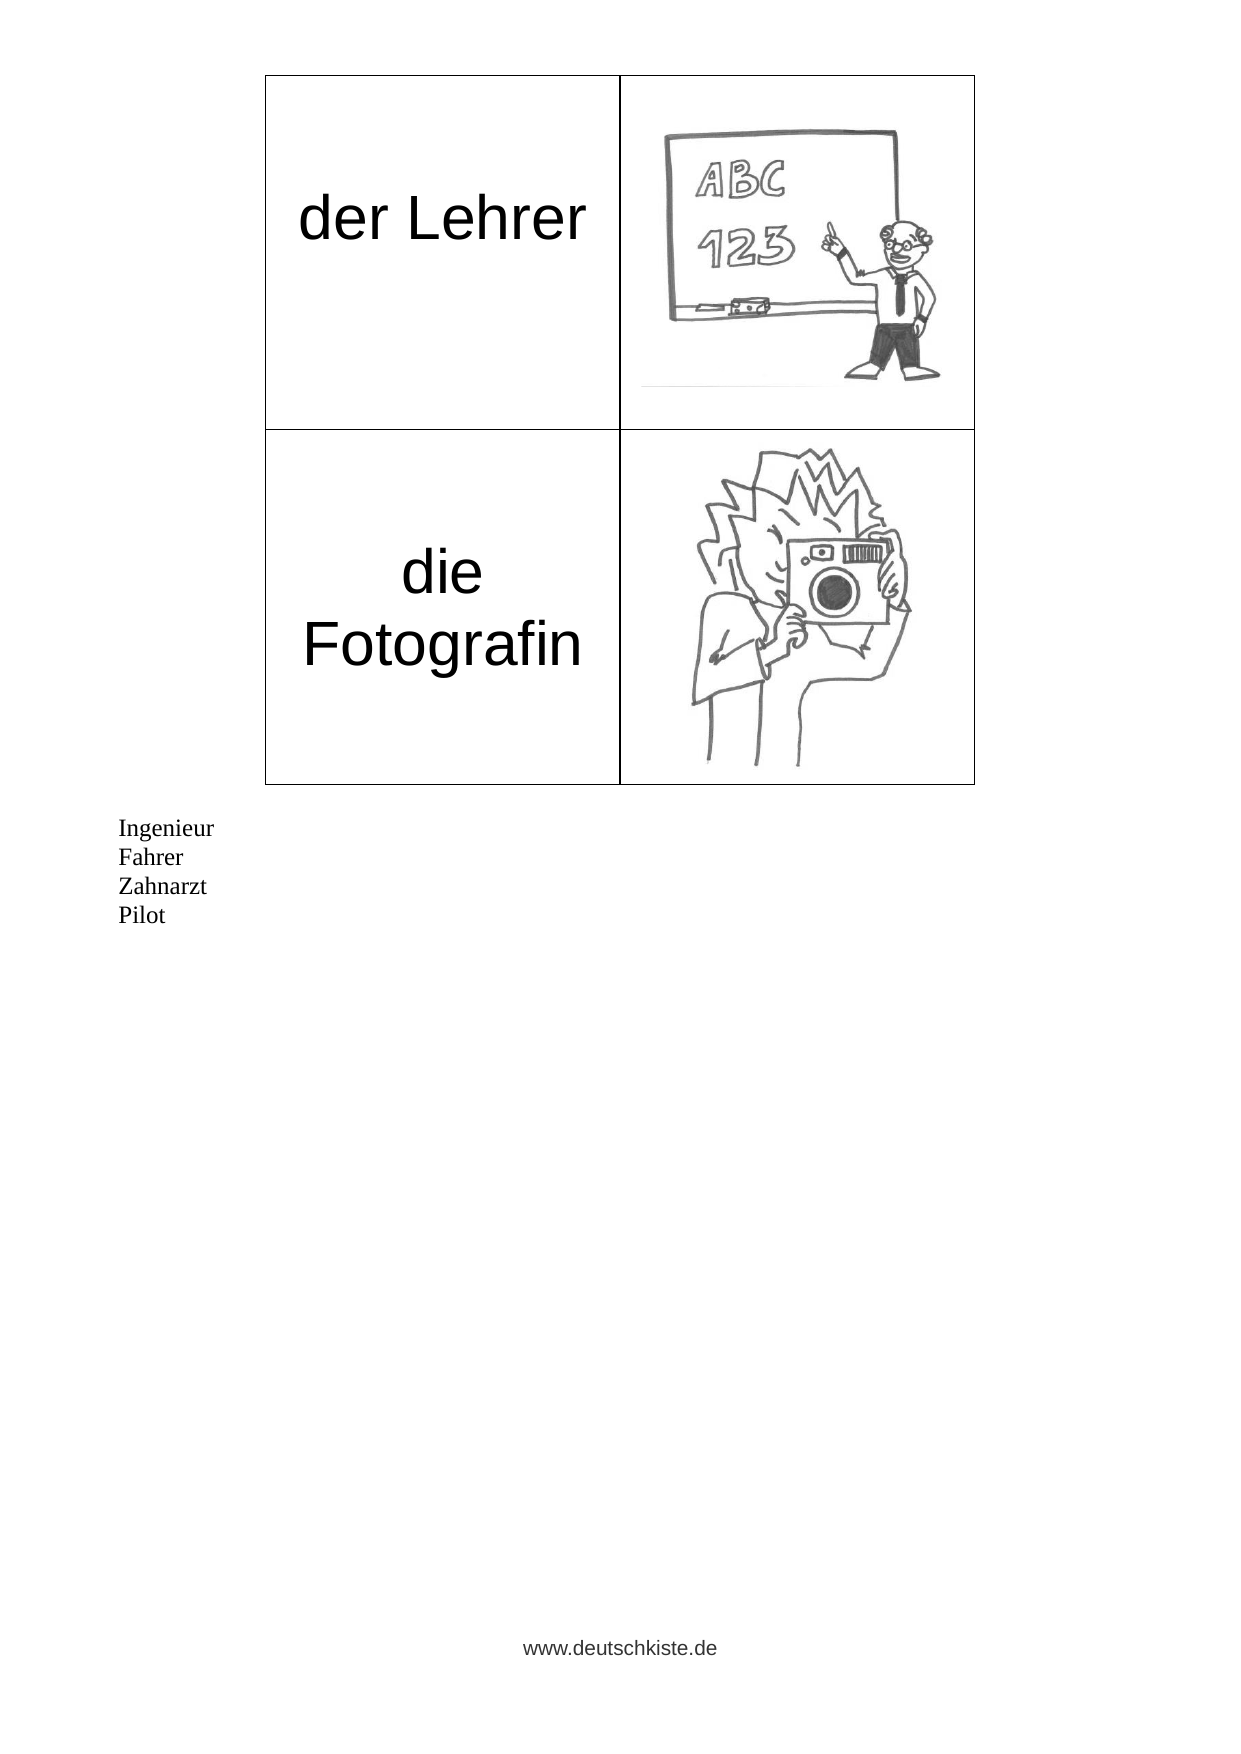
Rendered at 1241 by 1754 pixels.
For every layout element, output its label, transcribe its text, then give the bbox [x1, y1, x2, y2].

text Zahnarzt [118, 871, 1122, 900]
table_cell [621, 76, 974, 429]
table_cell [621, 430, 974, 784]
text Pilot [118, 900, 1122, 928]
text Ingenieur [118, 813, 1122, 842]
table_cell die Fotografin [266, 430, 619, 784]
table_cell der Lehrer [266, 76, 619, 429]
text Fahrer [118, 842, 1122, 871]
